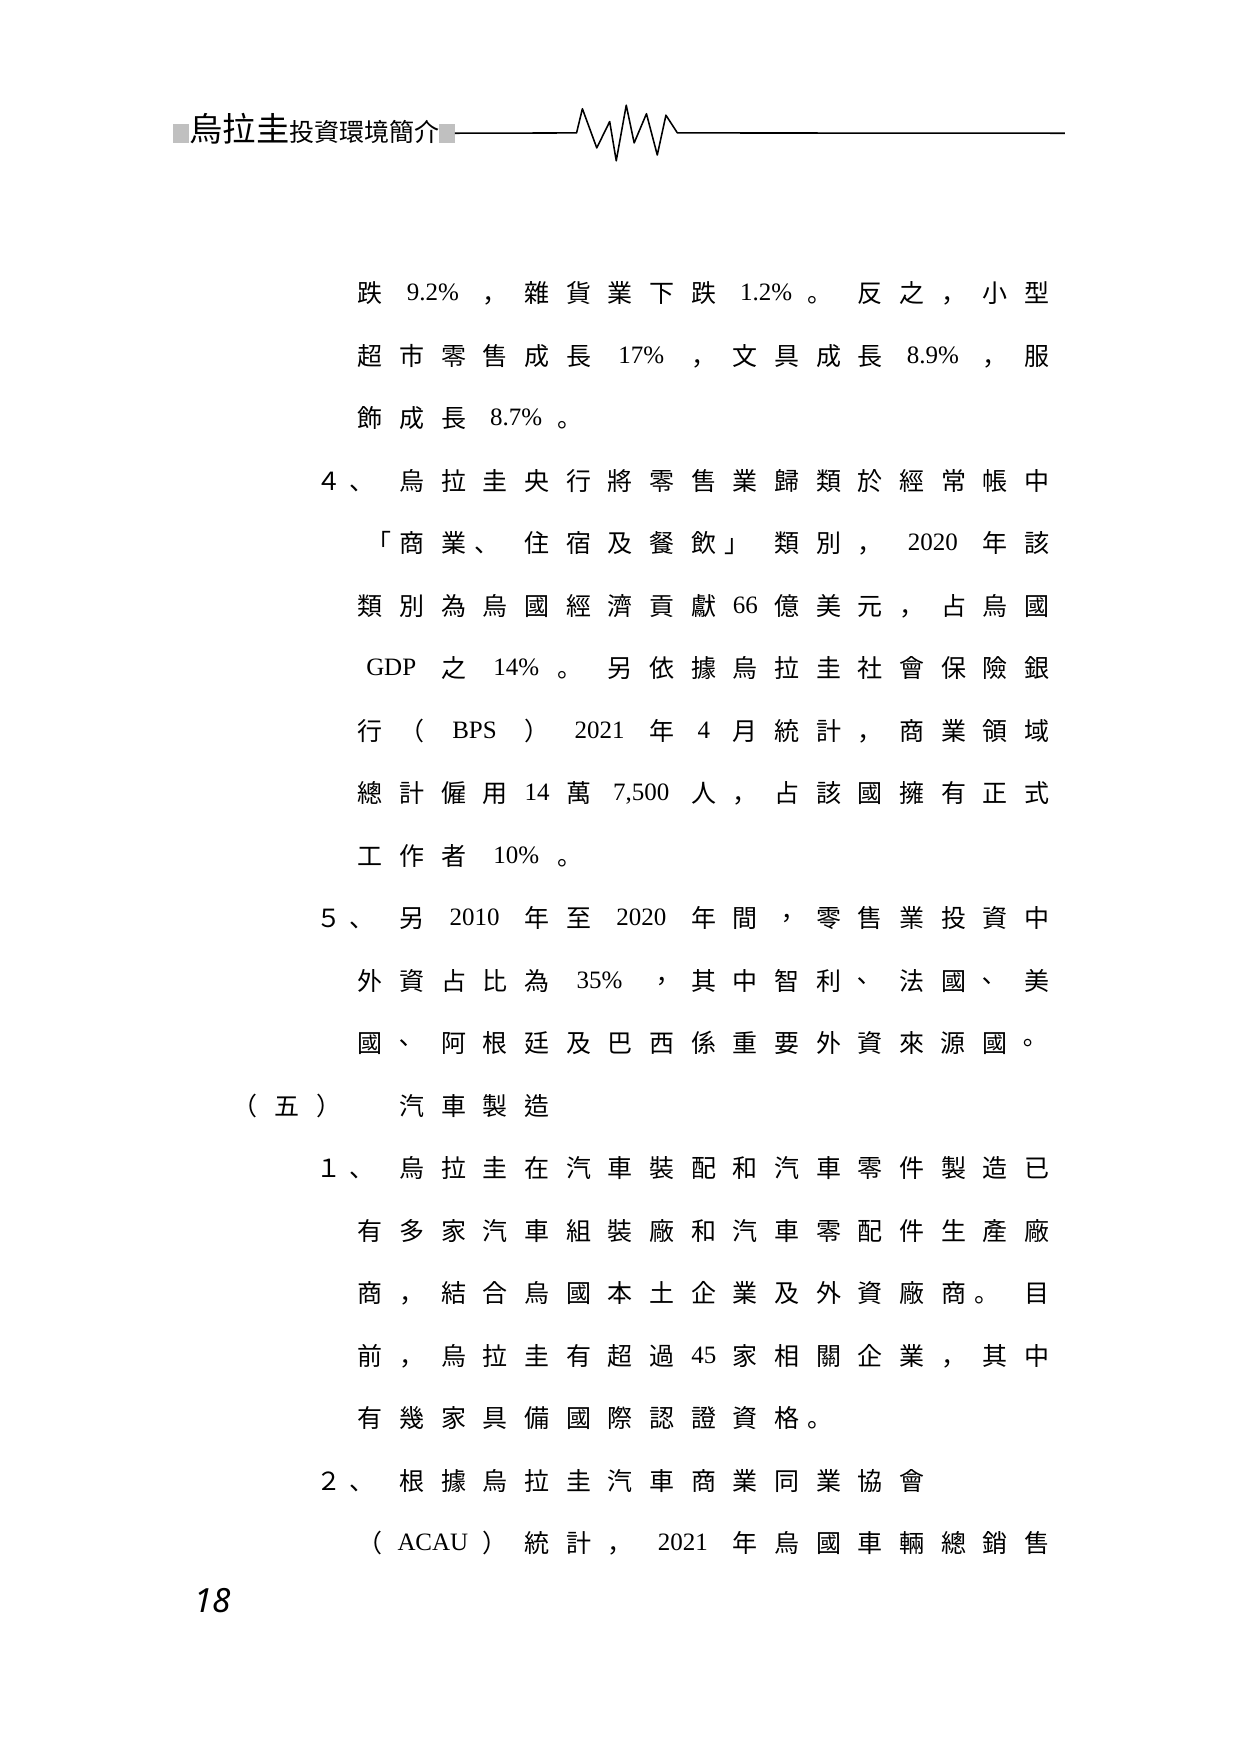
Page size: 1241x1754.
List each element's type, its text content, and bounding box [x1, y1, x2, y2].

text ２、根據烏拉圭汽車商業同業協會（ACAU）統計，2021年烏國車輛總銷售 [281, 1438, 1058, 1563]
text １、烏拉圭在汽車裝配和汽車零件製造已有多家汽車組裝廠和汽車零配件生產廠商，結合烏國本土企業及外資廠商。目前，烏拉圭有超過45家相關企業，其中有幾家具備國際認證資格。 [281, 1125, 1058, 1438]
text ５、另2010年至2020年間，零售業投資中外資占比為35%，其中智利、法國、美國、阿根廷及巴西係重要外資來源國。 [281, 875, 1058, 1063]
text ４、烏拉圭央行將零售業歸類於經常帳中「商業、住宿及餐飲」類別，2020年該類別為烏國經濟貢獻66億美元，占烏國GDP之14%。另依據烏拉圭社會保險銀行（BPS）2021年4月統計，商業領域總計僱用14萬7,500人，占該國擁有正式工作者10%。 [281, 438, 1058, 875]
text （五） 汽車製造 [207, 1063, 1058, 1125]
text 跌9.2%，雜貨業下跌1.2%。反之，小型超市零售成長17%，文具成長8.9%，服飾成長8.7%。 [281, 250, 1058, 438]
